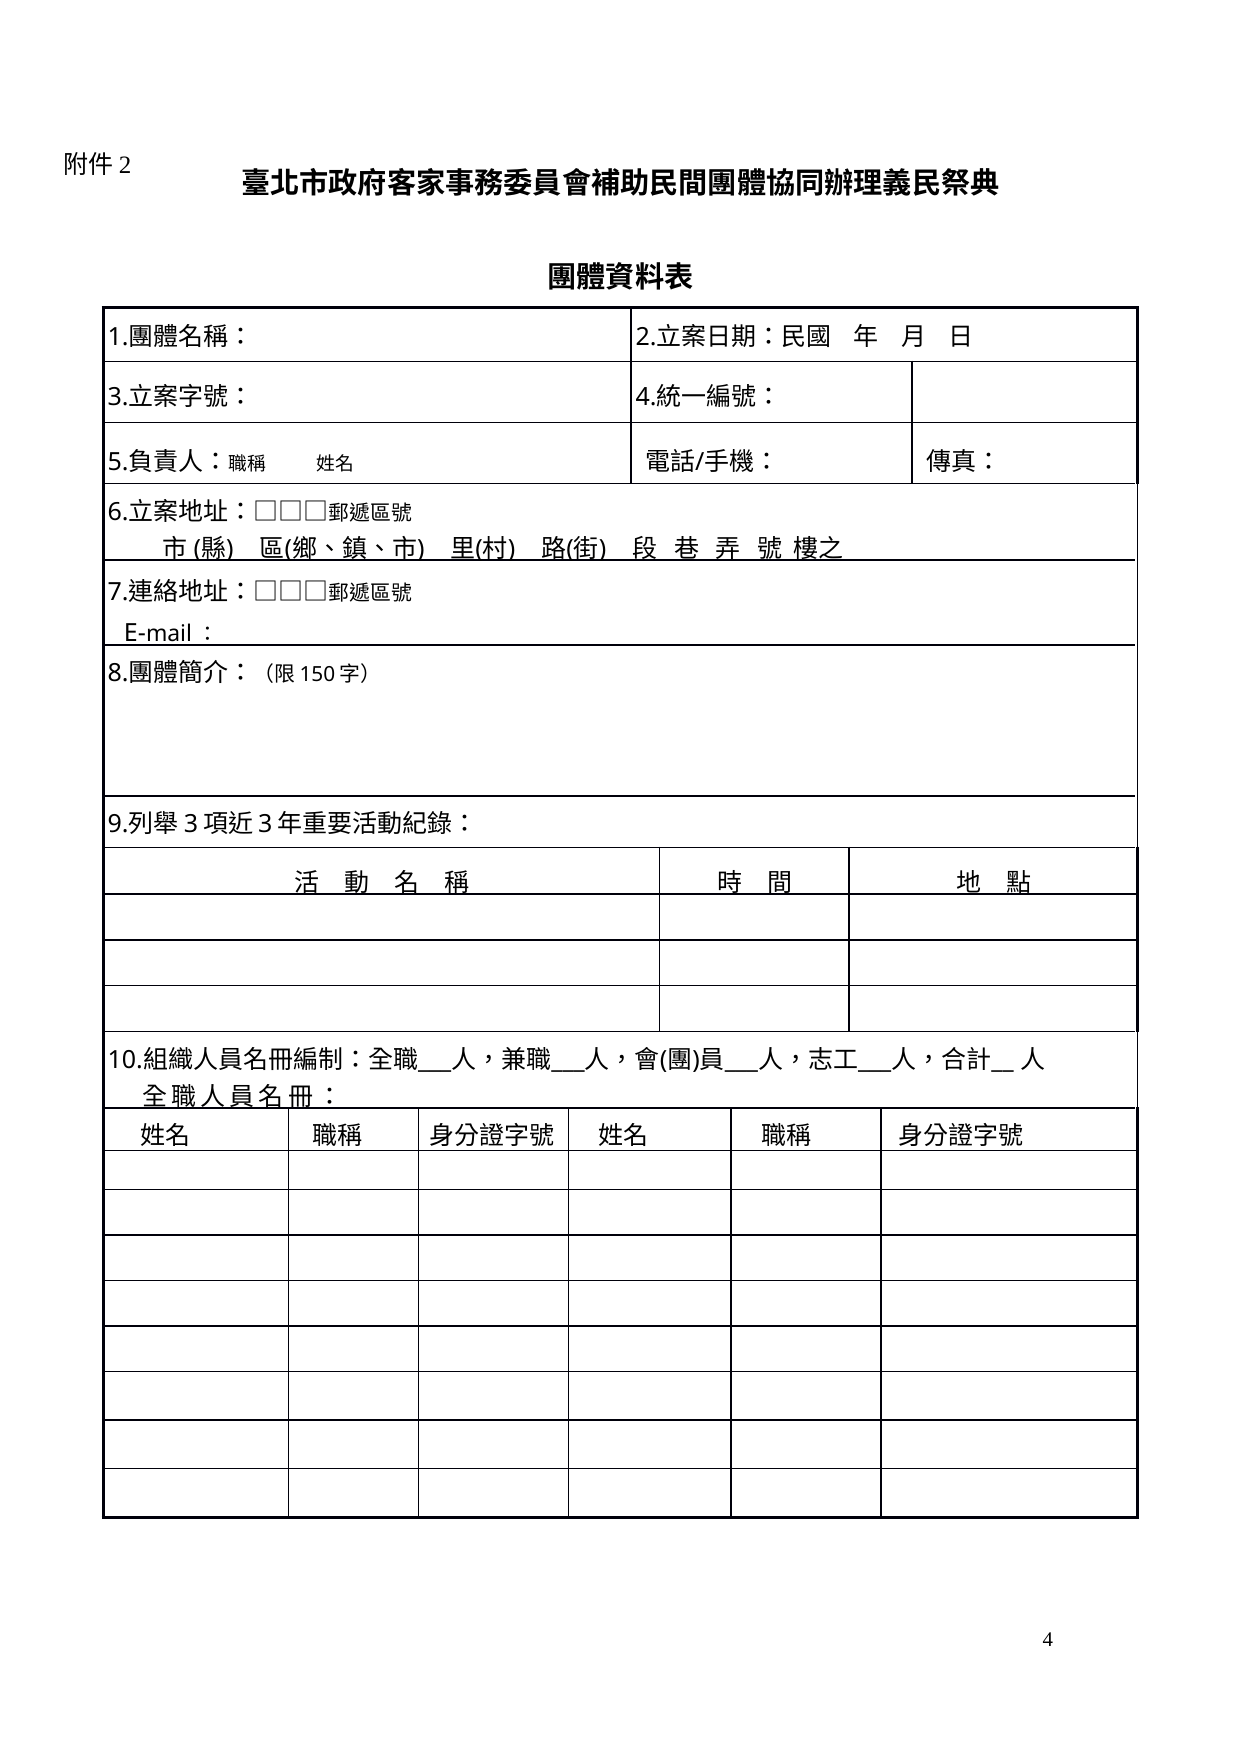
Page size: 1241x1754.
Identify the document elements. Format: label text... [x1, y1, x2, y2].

table_cell [732, 1236, 880, 1280]
table_cell [882, 1236, 1136, 1280]
table_cell [569, 1469, 730, 1516]
table_cell 4.統一編號： [632, 362, 911, 422]
table_cell [882, 1281, 1136, 1325]
table_cell 7.連絡地址：□□□郵遞區號 E-mail ： [105, 559, 1137, 644]
table_cell 活 動 名 稱 [105, 848, 659, 893]
table_cell [732, 1469, 880, 1516]
table_cell 地 點 [850, 847, 1136, 893]
table_cell [882, 1469, 1136, 1516]
table_cell [569, 1327, 730, 1371]
table_cell [882, 1372, 1136, 1419]
table_cell [289, 1190, 418, 1234]
table_cell 姓名 [105, 1109, 288, 1150]
table_cell 姓名 [569, 1109, 730, 1150]
table_cell 6.立案地址：□□□郵遞區號 市 (縣) 區(鄉、鎮、市) 里(村) 路(街) 段 巷 弄 號 樓之 [105, 483, 1137, 559]
table_cell [882, 1421, 1136, 1467]
table_cell [569, 1151, 730, 1189]
table_cell 電話/手機： [632, 423, 911, 482]
table_cell [289, 1372, 418, 1419]
text 附件2 [63, 145, 163, 181]
table_cell 職稱 [289, 1109, 418, 1150]
table_cell [419, 1372, 568, 1419]
table_cell [289, 1236, 418, 1280]
table_cell [419, 1327, 568, 1371]
table_cell [732, 1151, 880, 1189]
table_header 2.立案日期：民國 年 月 日 [632, 309, 1136, 361]
table_cell [105, 1372, 288, 1419]
table_cell [105, 1151, 288, 1189]
table_cell 身分證字號 [882, 1107, 1136, 1150]
table_cell [569, 1190, 730, 1234]
table_cell [660, 895, 848, 939]
table_cell [882, 1327, 1136, 1371]
table_cell [289, 1469, 418, 1516]
table_cell [732, 1372, 880, 1419]
text 臺北市政府客家事務委員會補助民間團體協同辦理義民祭典 [187, 137, 1053, 212]
table_cell 時 間 [660, 848, 848, 893]
table_cell [419, 1469, 568, 1516]
table_cell 3.立案字號： [105, 362, 630, 422]
table_cell [419, 1236, 568, 1280]
table_cell [419, 1151, 568, 1189]
table_cell [569, 1372, 730, 1419]
table_cell [289, 1151, 418, 1189]
table_cell [660, 986, 848, 1031]
table_cell 8.團體簡介：（限150字） [105, 644, 1137, 795]
table_cell [732, 1327, 880, 1371]
table_cell [105, 941, 659, 985]
table_cell 9.列舉3項近3年重要活動紀錄： [105, 795, 1137, 847]
table_cell [289, 1327, 418, 1371]
table_cell [850, 986, 1136, 1031]
table_cell [882, 1190, 1136, 1234]
table_cell [105, 895, 659, 939]
table_cell [882, 1151, 1136, 1189]
table_cell 身分證字號 [419, 1109, 568, 1150]
table_cell [569, 1281, 730, 1325]
table_cell [569, 1236, 730, 1280]
table_cell [105, 1421, 288, 1467]
table_cell 10.組織人員名冊編制：全職___人，兼職___人，會(團)員___人，志工___人，合計__ 人 全職人員名冊： [105, 1031, 1137, 1107]
table_cell [105, 1469, 288, 1516]
table_cell 職稱 [732, 1109, 880, 1150]
table_cell [660, 941, 848, 985]
table_cell [105, 1327, 288, 1371]
table_cell [732, 1281, 880, 1325]
table_cell [289, 1421, 418, 1467]
table_cell 5.負責人：職稱 姓名 [105, 423, 630, 482]
table_cell 傳真： [913, 423, 1136, 482]
table_cell [105, 1190, 288, 1234]
table_cell [913, 362, 1136, 422]
text 團體資料表 [187, 231, 1053, 306]
table_cell [732, 1190, 880, 1234]
table_cell [732, 1421, 880, 1467]
table_cell [105, 1281, 288, 1325]
table_cell [850, 895, 1136, 939]
table_cell [569, 1421, 730, 1467]
table_cell [419, 1281, 568, 1325]
table_cell [289, 1281, 418, 1325]
table_cell [105, 986, 659, 1031]
table_header 1.團體名稱： [105, 309, 630, 361]
table_cell [850, 941, 1136, 985]
table_cell [419, 1421, 568, 1467]
table_cell [105, 1236, 288, 1280]
table_cell [419, 1190, 568, 1234]
